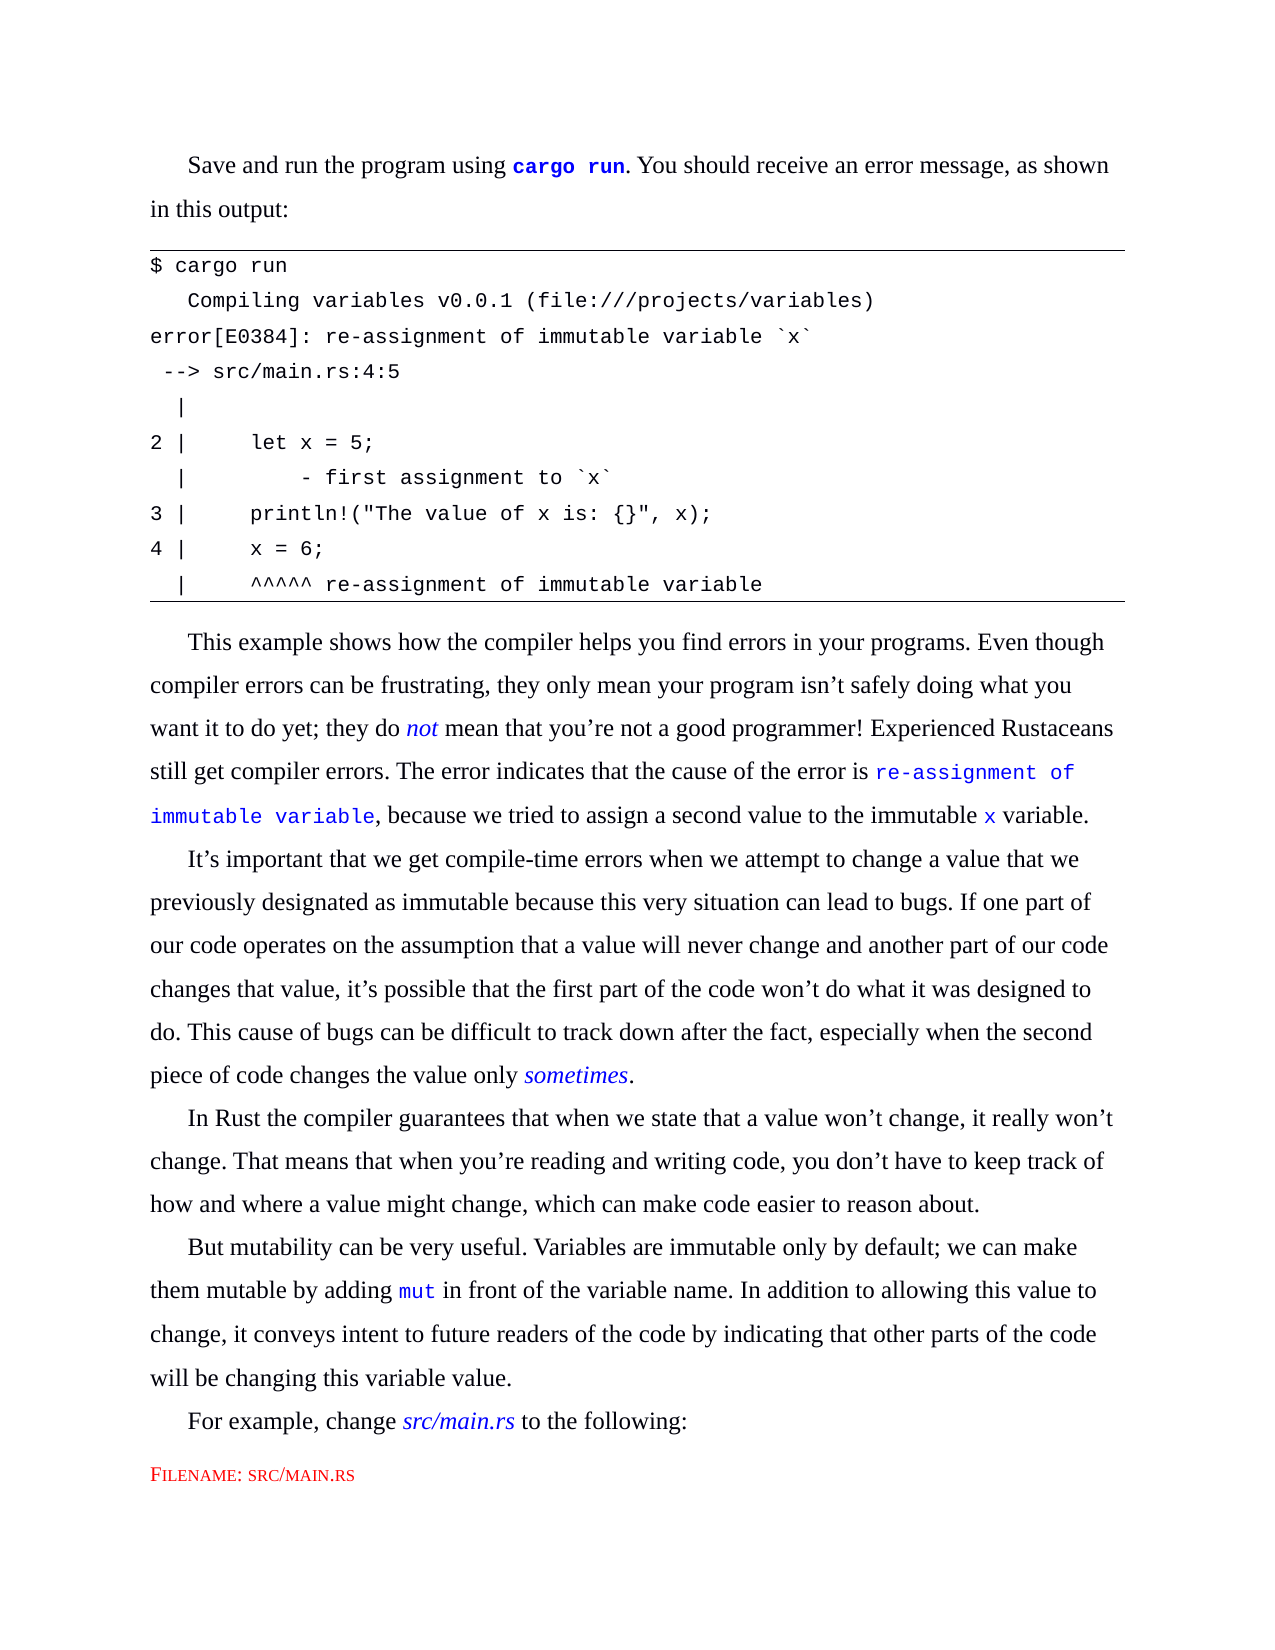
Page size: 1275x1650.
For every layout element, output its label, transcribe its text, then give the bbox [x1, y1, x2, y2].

text For example, change src/main.rs to the following: [150, 1406, 1125, 1434]
text It’s important that we get compile-time errors when we attempt to change a value that we previously designated as immutable because this very situation can lead to bugs. If one part of our code operates on the assumption that a value will never change and another part of our code changes that value, it’s possible that the first part of the code won’t do what it was designed to do. This cause of bugs can be difficult to track down after the fact, especially when the second piece of code changes the value only sometimes. [150, 844, 1125, 1089]
text This example shows how the compiler helps you find errors in your programs. Even though compiler errors can be frustrating, they only mean your program isn’t safely doing what you want it to do yet; they do not mean that you’re not a good programmer! Experienced Rustaceans still get compiler errors. The error indicates that the cause of the error is re-assignment of immutable variable, because we tried to assign a second value to the immutable x variable. [150, 627, 1125, 829]
text Save and run the program using cargo run. You should receive an error message, as shown in this output: [150, 150, 1125, 223]
text error[E0384]: re-assignment of immutable variable `x` [150, 326, 1125, 349]
text In Rust the compiler guarantees that when we state that a value won’t change, it really won’t change. That means that when you’re reading and writing code, you don’t have to keep track of how and where a value might change, which can make code easier to reason about. [150, 1103, 1125, 1218]
text But mutability can be very useful. Variables are immutable only by default; we can make them mutable by adding mut in front of the variable name. In addition to allowing this value to change, it conveys intent to future readers of the code by indicating that other parts of the code will be changing this variable value. [150, 1232, 1125, 1391]
text 3 | println!("The value of x is: {}", x); [150, 503, 1125, 526]
text | ^^^^^ re-assignment of immutable variable [150, 573, 1125, 601]
text 4 | x = 6; [150, 538, 1125, 562]
text 2 | let x = 5; [150, 432, 1125, 456]
text Compiling variables v0.0.1 (file:///projects/variables) [150, 290, 1125, 314]
text $ cargo run [150, 251, 1125, 278]
text Filename: src/main.rs [150, 1461, 1125, 1486]
text | - first assignment to `x` [150, 467, 1125, 491]
text --> src/main.rs:4:5 [150, 361, 1125, 385]
text | [150, 396, 1125, 420]
